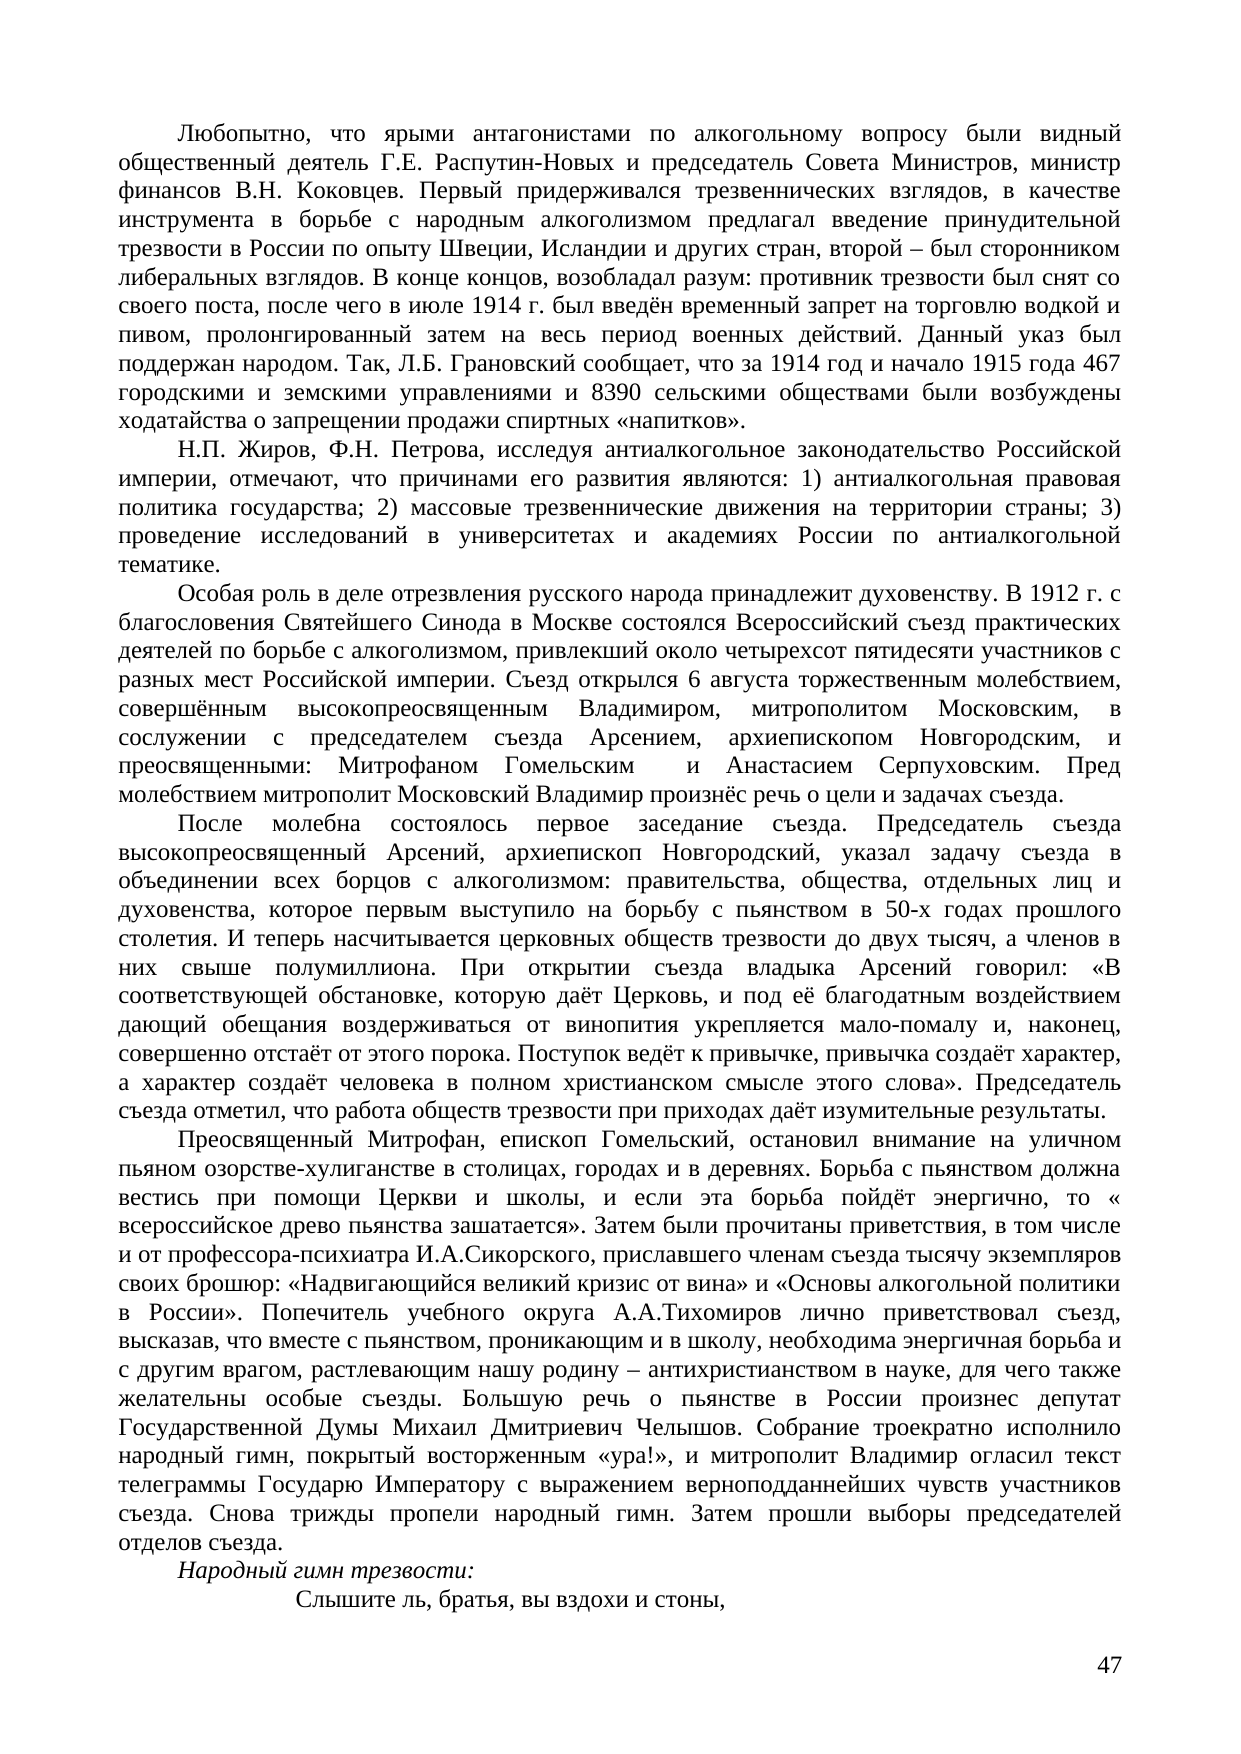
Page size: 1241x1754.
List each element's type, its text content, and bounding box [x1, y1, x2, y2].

text Слышите ль, братья, вы вздохи и стоны, [118, 1584, 1122, 1613]
text Любопытно, что ярыми антагонистами по алкогольному вопросу были видный общественный деятель Г.Е. Распутин-Новых и председатель Совета Министров, министр финансов В.Н. Коковцев. Первый придерживался трезвеннических взглядов, в качестве инструмента в борьбе с народным алкоголизмом предлагал введение принудительной трезвости в России по опыту Швеции, Исландии и других стран, второй – был сторонником либеральных взглядов. В конце концов, возобладал разум: противник трезвости был снят со своего поста, после чего в июле 1914 г. был введён временный запрет на торговлю водкой и пивом, пролонгированный затем на весь период военных действий. Данный указ был поддержан народом. Так, Л.Б. Грановский сообщает, что за 1914 год и начало 1915 года 467 городскими и земскими управлениями и 8390 сельскими обществами были возбуждены ходатайства о запрещении продажи спиртных «напитков». [118, 118, 1122, 434]
text Н.П. Жиров, Ф.Н. Петрова, исследуя антиалкогольное законодательство Российской империи, отмечают, что причинами его развития являются: 1) антиалкогольная правовая политика государства; 2) массовые трезвеннические движения на территории страны; 3) проведение исследований в университетах и академиях России по антиалкогольной тематике. [118, 434, 1122, 578]
text После молебна состоялось первое заседание съезда. Председатель съезда высокопреосвященный Арсений, архиепископ Новгородский, указал задачу съезда в объединении всех борцов с алкоголизмом: правительства, общества, отдельных лиц и духовенства, которое первым выступило на борьбу с пьянством в 50-х годах прошлого столетия. И теперь насчитывается церковных обществ трезвости до двух тысяч, а членов в них свыше полумиллиона. При открытии съезда владыка Арсений говорил: «В соответствующей обстановке, которую даёт Церковь, и под её благодатным воздействием дающий обещания воздерживаться от винопития укрепляется мало-помалу и, наконец, совершенно отстаёт от этого порока. Поступок ведёт к привычке, привычка создаёт характер, а характер создаёт человека в полном христианском смысле этого слова». Председатель съезда отметил, что работа обществ трезвости при приходах даёт изумительные результаты. [118, 808, 1122, 1124]
text Народный гимн трезвости: [118, 1556, 1122, 1584]
text Преосвященный Митрофан, епископ Гомельский, остановил внимание на уличном пьяном озорстве-хулиганстве в столицах, городах и в деревнях. Борьба с пьянством должна вестись при помощи Церкви и школы, и если эта борьба пойдёт энергично, то « всероссийское древо пьянства зашатается». Затем были прочитаны приветствия, в том числе и от профессора-психиатра И.А.Сикорского, приславшего членам съезда тысячу экземпляров своих брошюр: «Надвигающийся великий кризис от вина» и «Основы алкогольной политики в России». Попечитель учебного округа А.А.Тихомиров лично приветствовал съезд, высказав, что вместе с пьянством, проникающим и в школу, необходима энергичная борьба и с другим врагом, растлевающим нашу родину – антихристианством в науке, для чего также желательны особые съезды. Большую речь о пьянстве в России произнес депутат Государственной Думы Михаил Дмитриевич Челышов. Собрание троекратно исполнило народный гимн, покрытый восторженным «ура!», и митрополит Владимир огласил текст телеграммы Государю Императору с выражением верноподданнейших чувств участников съезда. Снова трижды пропели народный гимн. Затем прошли выборы председателей отделов съезда. [118, 1124, 1122, 1556]
text Особая роль в деле отрезвления русского народа принадлежит духовенству. В 1912 г. с благословения Святейшего Синода в Москве состоялся Всероссийский съезд практических деятелей по борьбе с алкоголизмом, привлекший около четырехсот пятидесяти участников с разных мест Российской империи. Съезд открылся 6 августа торжественным молебствием, совершённым высокопреосвященным Владимиром, митрополитом Московским, в сослужении с председателем съезда Арсением, архиепископом Новгородским, и преосвященными: Митрофаном Гомельским и Анастасием Серпуховским. Пред молебствием митрополит Московский Владимир произнёс речь о цели и задачах съезда. [118, 578, 1122, 808]
